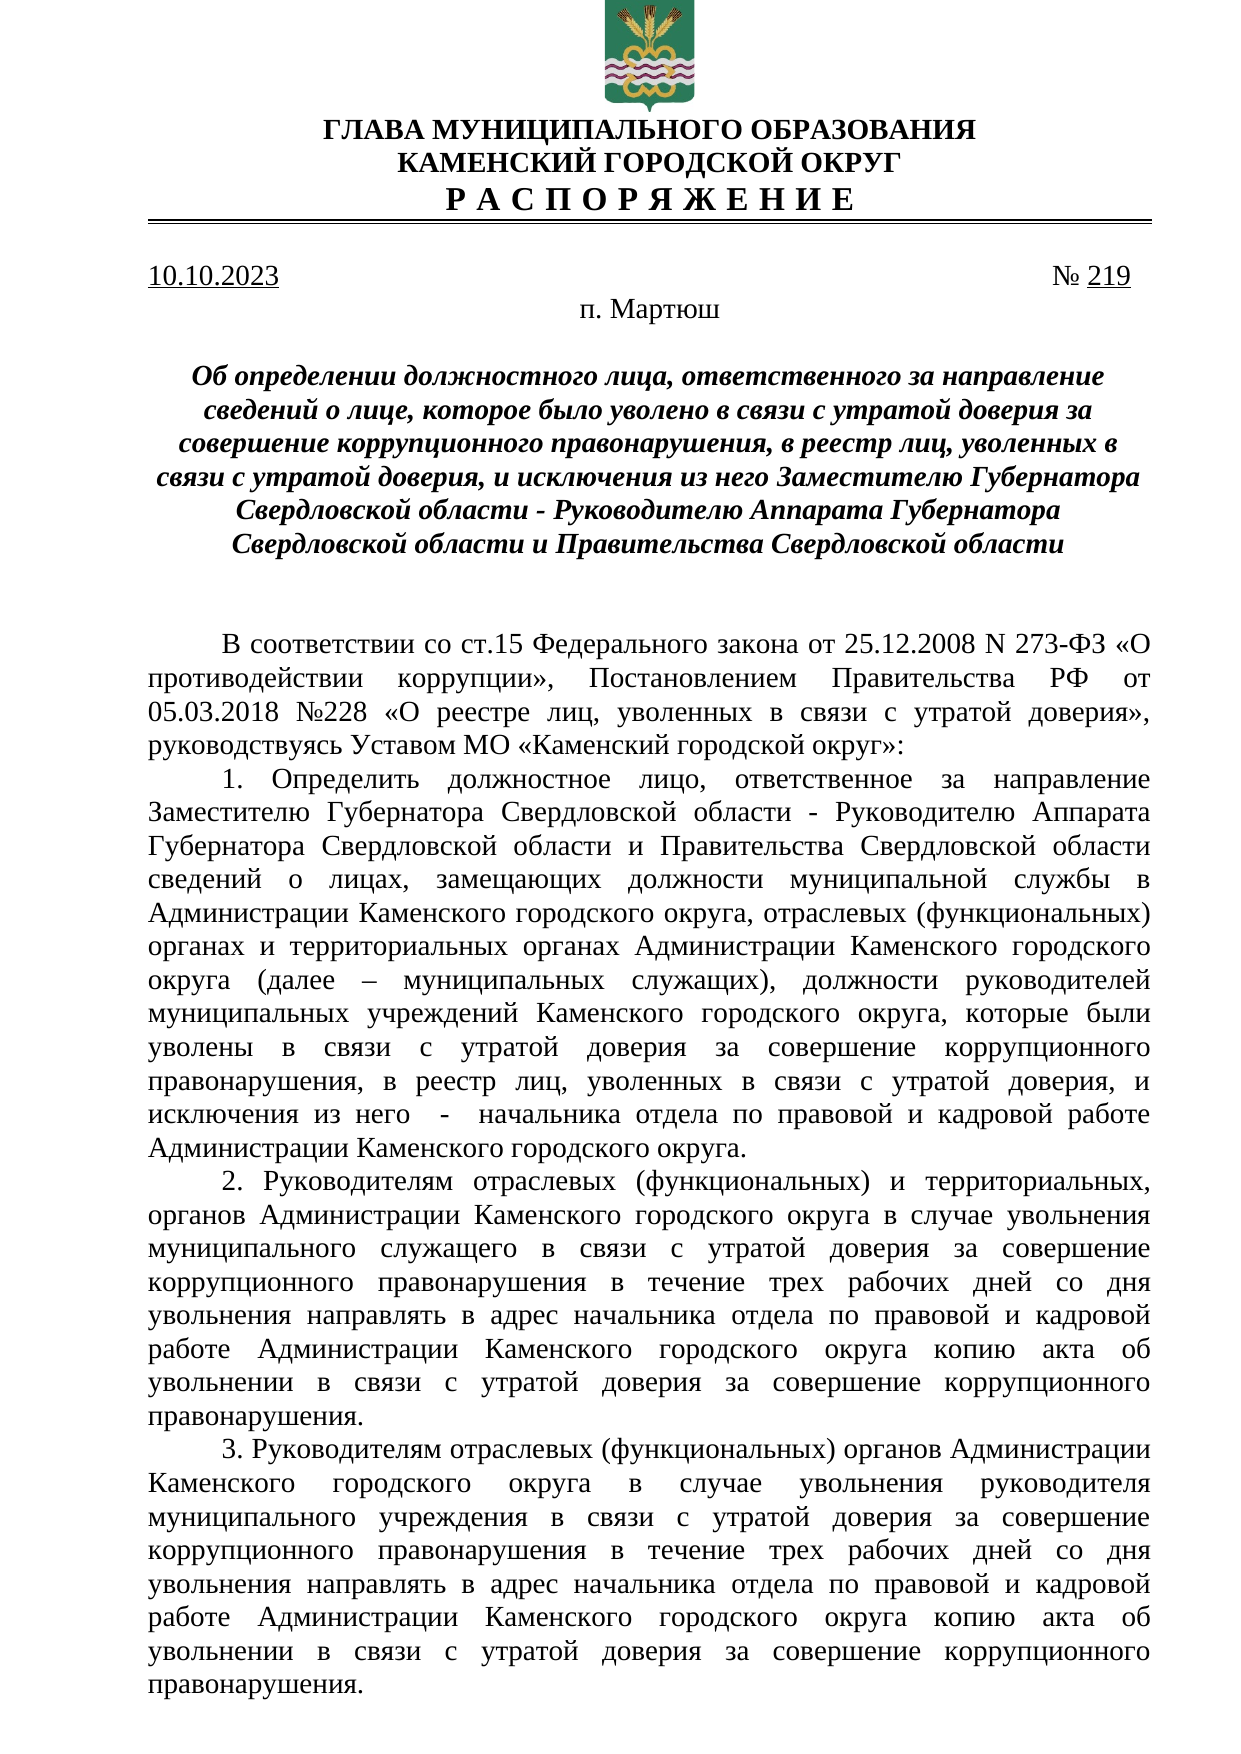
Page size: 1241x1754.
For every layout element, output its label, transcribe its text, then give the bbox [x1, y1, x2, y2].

text КАМЕНСКИЙ ГОРОДСКОЙ ОКРУГ [148, 146, 1152, 179]
text В соответствии со ст.15 Федерального закона от 25.12.2008 N 273-ФЗ «О противодействии коррупции», Постановлением Правительства РФ от 05.03.2018 №228 «О реестре лиц, уволенных в связи с утратой доверия», руководствуясь Уставом МО «Каменский городской округ»: [148, 627, 1152, 761]
subtitle 10.10.2023 № 219 [148, 258, 1152, 291]
text ГЛАВА МУНИЦИПАЛЬНОГО ОБРАЗОВАНИЯ [148, 112, 1152, 146]
text п. Мартюш [148, 291, 1152, 325]
text 3. Руководителям отраслевых (функциональных) органов Администрации Каменского городского округа в случае увольнения руководителя муниципального учреждения в связи с утратой доверия за совершение коррупционного правонарушения в течение трех рабочих дней со дня увольнения направлять в адрес начальника отдела по правовой и кадровой работе Администрации Каменского городского округа копию акта об увольнении в связи с утратой доверия за совершение коррупционного правонарушения. [148, 1432, 1152, 1700]
text 2. Руководителям отраслевых (функциональных) и территориальных, органов Администрации Каменского городского округа в случае увольнения муниципального служащего в связи с утратой доверия за совершение коррупционного правонарушения в течение трех рабочих дней со дня увольнения направлять в адрес начальника отдела по правовой и кадровой работе Администрации Каменского городского округа копию акта об увольнении в связи с утратой доверия за совершение коррупционного правонарушения. [148, 1163, 1152, 1432]
picture [604, 0, 695, 112]
text Об определении должностного лица, ответственного за направление сведений о лице, которое было уволено в связи с утратой доверия за совершение коррупционного правонарушения, в реестр лиц, уволенных в связи с утратой доверия, и исключения из него Заместителю Губернатора Свердловской области - Руководителю Аппарата Губернатора Свердловской области и Правительства Свердловской области [148, 358, 1152, 559]
subtitle РАСПОРЯЖЕНИЕ [148, 179, 1152, 219]
text 1. Определить должностное лицо, ответственное за направление Заместителю Губернатора Свердловской области - Руководителю Аппарата Губернатора Свердловской области и Правительства Свердловской области сведений о лицах, замещающих должности муниципальной службы в Администрации Каменского городского округа, отраслевых (функциональных) органах и территориальных органах Администрации Каменского городского округа (далее – муниципальных служащих), должности руководителей муниципальных учреждений Каменского городского округа, которые были уволены в связи с утратой доверия за совершение коррупционного правонарушения, в реестр лиц, уволенных в связи с утратой доверия, и исключения из него - начальника отдела по правовой и кадровой работе Администрации Каменского городского округа. [148, 761, 1152, 1163]
